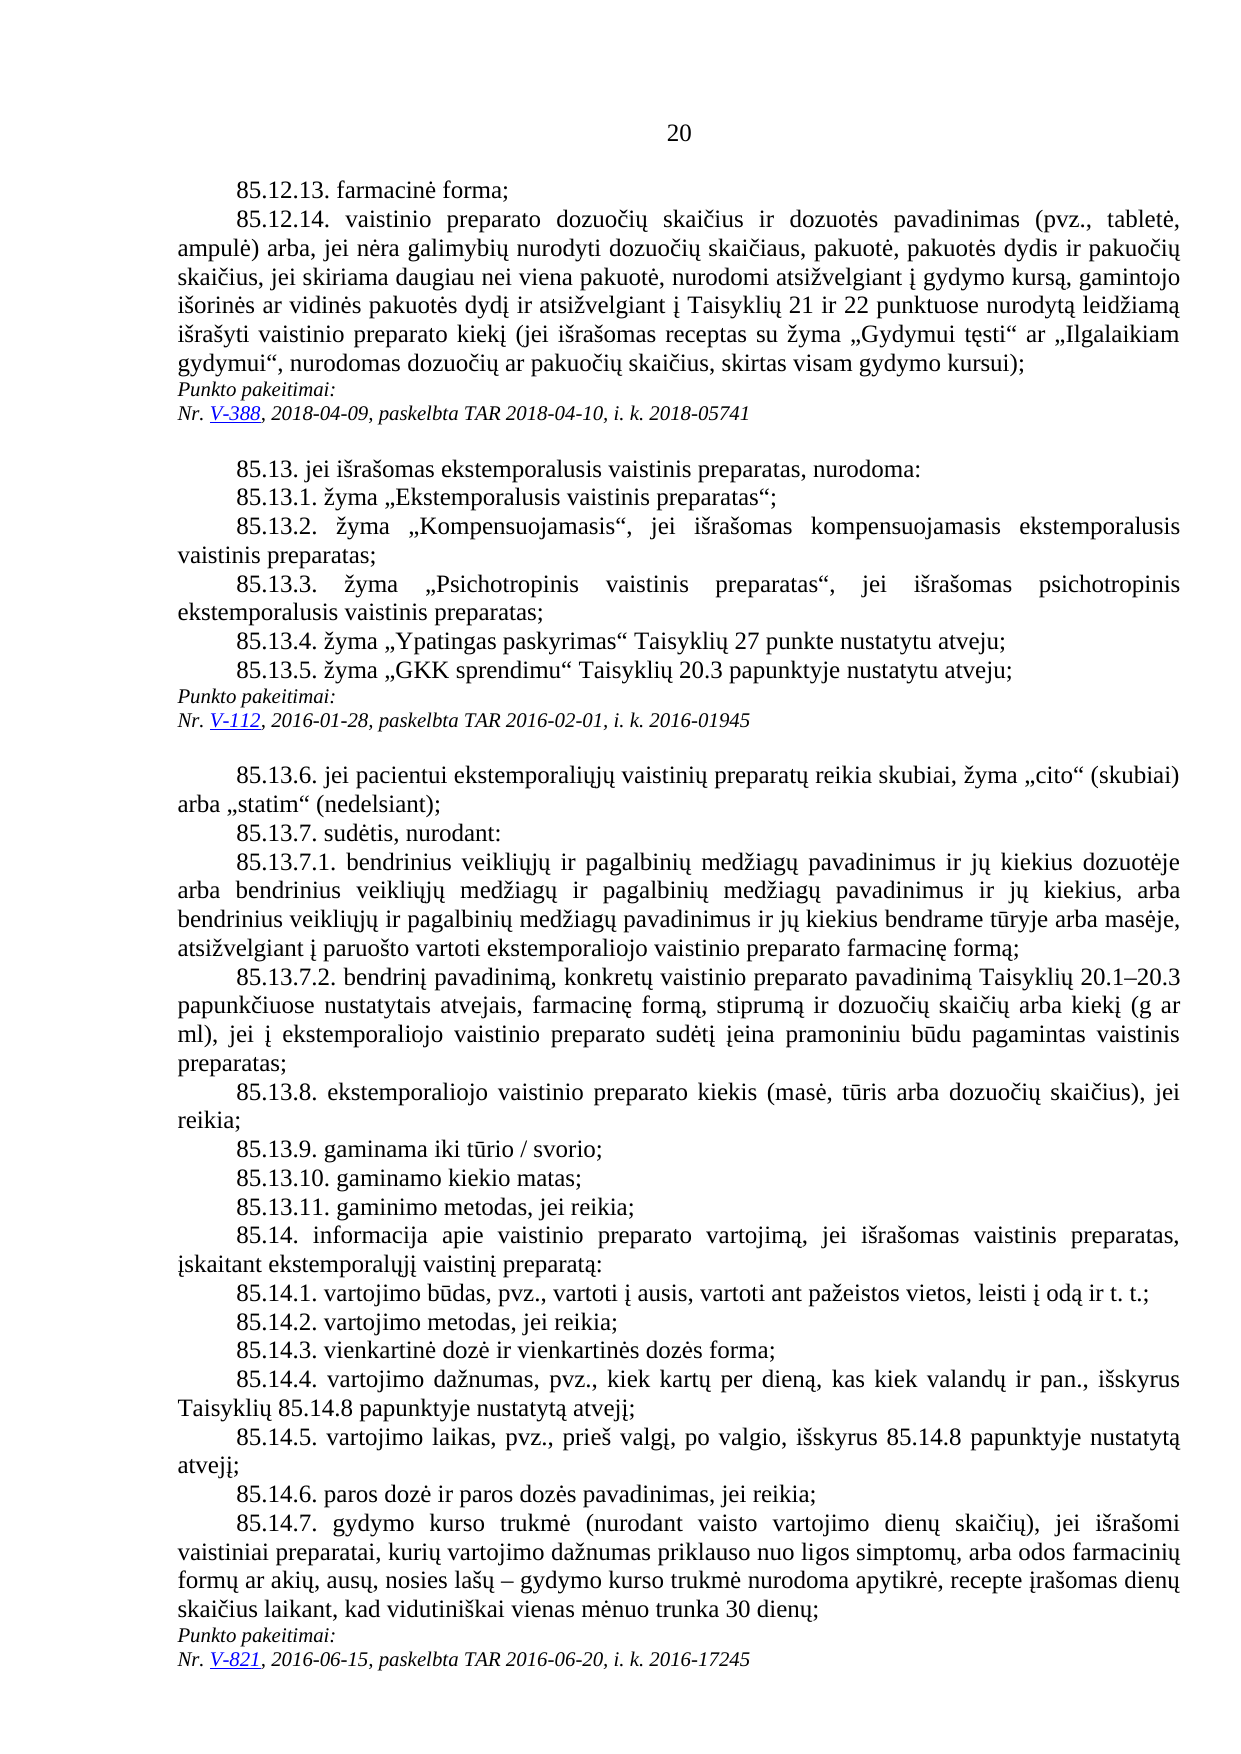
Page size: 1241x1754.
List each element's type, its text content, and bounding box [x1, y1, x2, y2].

text 85.14.2. vartojimo metodas, jei reikia; [177, 1307, 1181, 1336]
text 85.12.14. vaistinio preparato dozuočių skaičius ir dozuotės pavadinimas (pvz., tabletė, ampulė) arba, jei nėra galimybių nurodyti dozuočių skaičiaus, pakuotė, pakuotės dydis ir pakuočių skaičius, jei skiriama daugiau nei viena pakuotė, nurodomi atsižvelgiant į gydymo kursą, gamintojo išorinės ar vidinės pakuotės dydį ir atsižvelgiant į Taisyklių 21 ir 22 punktuose nurodytą leidžiamą išrašyti vaistinio preparato kiekį (jei išrašomas receptas su žyma „Gydymui tęsti“ ar „Ilgalaikiam gydymui“, nurodomas dozuočių ar pakuočių skaičius, skirtas visam gydymo kursui); [177, 204, 1181, 377]
text 85.13.7.1. bendrinius veikliųjų ir pagalbinių medžiagų pavadinimus ir jų kiekius dozuotėje arba bendrinius veikliųjų medžiagų ir pagalbinių medžiagų pavadinimus ir jų kiekius, arba bendrinius veikliųjų ir pagalbinių medžiagų pavadinimus ir jų kiekius bendrame tūryje arba masėje, atsižvelgiant į paruošto vartoti ekstemporaliojo vaistinio preparato farmacinę formą; [177, 847, 1181, 962]
text Nr. V-821, 2016-06-15, paskelbta TAR 2016-06-20, i. k. 2016-17245 [177, 1647, 1181, 1671]
text 85.14. informacija apie vaistinio preparato vartojimą, jei išrašomas vaistinis preparatas, įskaitant ekstemporalųjį vaistinį preparatą: [177, 1221, 1181, 1278]
text 85.13.2. žyma „Kompensuojamasis“, jei išrašomas kompensuojamasis ekstemporalusis vaistinis preparatas; [177, 511, 1181, 569]
text 85.13. jei išrašomas ekstemporalusis vaistinis preparatas, nurodoma: [177, 454, 1181, 482]
text 85.13.11. gaminimo metodas, jei reikia; [177, 1192, 1181, 1221]
text 85.13.9. gaminama iki tūrio / svorio; [177, 1134, 1181, 1163]
text 85.13.1. žyma „Ekstemporalusis vaistinis preparatas“; [177, 482, 1181, 511]
text 85.13.10. gaminamo kiekio matas; [177, 1163, 1181, 1192]
text 85.13.5. žyma „GKK sprendimu“ Taisyklių 20.3 papunktyje nustatytu atveju; [177, 655, 1181, 684]
text 85.14.1. vartojimo būdas, pvz., vartoti į ausis, vartoti ant pažeistos vietos, leisti į odą ir t. t.; [177, 1278, 1181, 1307]
text Nr. V-112, 2016-01-28, paskelbta TAR 2016-02-01, i. k. 2016-01945 [177, 708, 1181, 732]
text 85.12.13. farmacinė forma; [177, 176, 1181, 204]
text Nr. V-388, 2018-04-09, paskelbta TAR 2018-04-10, i. k. 2018-05741 [177, 401, 1181, 425]
text 85.13.8. ekstemporaliojo vaistinio preparato kiekis (masė, tūris arba dozuočių skaičius), jei reikia; [177, 1077, 1181, 1134]
text Punkto pakeitimai: [177, 684, 1181, 708]
text 85.14.7. gydymo kurso trukmė (nurodant vaisto vartojimo dienų skaičių), jei išrašomi vaistiniai preparatai, kurių vartojimo dažnumas priklauso nuo ligos simptomų, arba odos farmacinių formų ar akių, ausų, nosies lašų – gydymo kurso trukmė nurodoma apytikrė, recepte įrašomas dienų skaičius laikant, kad vidutiniškai vienas mėnuo trunka 30 dienų; [177, 1508, 1181, 1623]
text 85.14.6. paros dozė ir paros dozės pavadinimas, jei reikia; [177, 1479, 1181, 1508]
text 85.14.3. vienkartinė dozė ir vienkartinės dozės forma; [177, 1336, 1181, 1364]
text 85.13.6. jei pacientui ekstemporaliųjų vaistinių preparatų reikia skubiai, žyma „cito“ (skubiai) arba „statim“ (nedelsiant); [177, 761, 1181, 818]
text Punkto pakeitimai: [177, 377, 1181, 401]
text 85.13.7. sudėtis, nurodant: [177, 818, 1181, 847]
text 85.13.7.2. bendrinį pavadinimą, konkretų vaistinio preparato pavadinimą Taisyklių 20.1–20.3 papunkčiuose nustatytais atvejais, farmacinę formą, stiprumą ir dozuočių skaičių arba kiekį (g ar ml), jei į ekstemporaliojo vaistinio preparato sudėtį įeina pramoniniu būdu pagamintas vaistinis preparatas; [177, 962, 1181, 1077]
text Punkto pakeitimai: [177, 1623, 1181, 1647]
text 85.14.4. vartojimo dažnumas, pvz., kiek kartų per dieną, kas kiek valandų ir pan., išskyrus Taisyklių 85.14.8 papunktyje nustatytą atvejį; [177, 1364, 1181, 1422]
text 85.14.5. vartojimo laikas, pvz., prieš valgį, po valgio, išskyrus 85.14.8 papunktyje nustatytą atvejį; [177, 1422, 1181, 1479]
text 85.13.4. žyma „Ypatingas paskyrimas“ Taisyklių 27 punkte nustatytu atveju; [177, 626, 1181, 655]
text 85.13.3. žyma „Psichotropinis vaistinis preparatas“, jei išrašomas psichotropinis ekstemporalusis vaistinis preparatas; [177, 569, 1181, 626]
